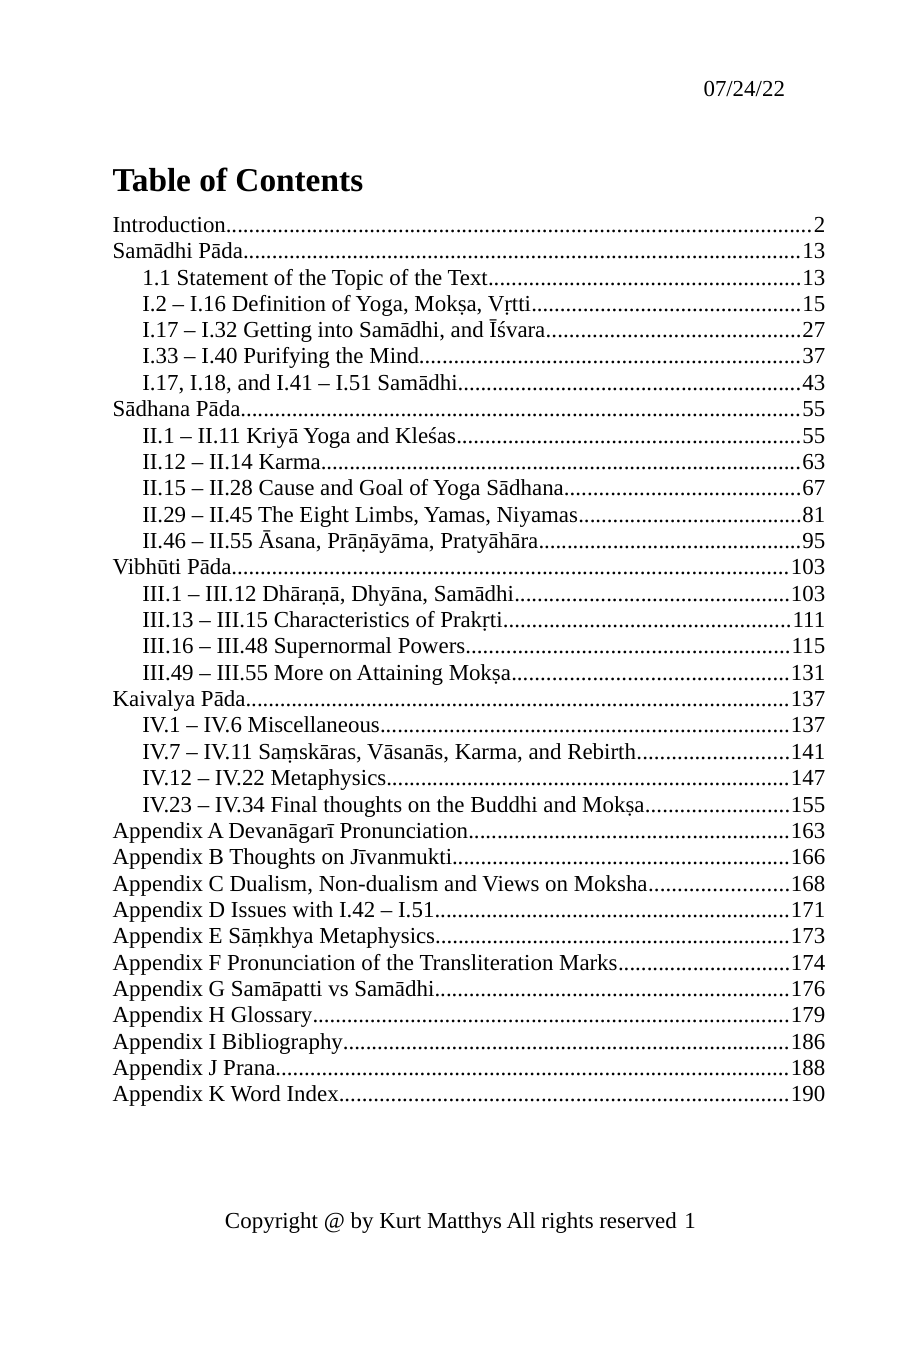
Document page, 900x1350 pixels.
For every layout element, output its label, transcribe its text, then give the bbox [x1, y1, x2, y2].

text Appendix A Devanāgarī Pronunciation 163 [112, 817, 825, 843]
text Appendix J Prana 188 [112, 1054, 825, 1081]
text I.17, I.18, and I.41 – I.51 Samādhi 43 [142, 369, 825, 395]
text II.1 – II.11 Kriyā Yoga and Kleśas 55 [142, 422, 825, 448]
text I.2 – I.16 Definition of Yoga, Mokṣa, Vṛtti 15 [142, 290, 825, 316]
text Appendix F Pronunciation of the Transliteration Marks 174 [112, 949, 825, 975]
text IV.1 – IV.6 Miscellaneous 137 [142, 712, 825, 738]
text Appendix G Samāpatti vs Samādhi 176 [112, 975, 825, 1001]
text I.33 – I.40 Purifying the Mind 37 [142, 343, 825, 369]
text Vibhūti Pāda 103 [112, 553, 825, 580]
text Appendix C Dualism, Non-dualism and Views on Moksha 168 [112, 870, 825, 896]
text III.16 – III.48 Supernormal Powers 115 [142, 632, 825, 659]
subtitle Table of Contents [112, 160, 825, 198]
text II.29 – II.45 The Eight Limbs, Yamas, Niyamas 81 [142, 501, 825, 527]
text IV.7 – IV.11 Saṃskāras, Vāsanās, Karma, and Rebirth 141 [142, 738, 825, 764]
text Samādhi Pāda 13 [112, 237, 825, 263]
text Appendix B Thoughts on Jīvanmukti 166 [112, 843, 825, 870]
text II.15 – II.28 Cause and Goal of Yoga Sādhana 67 [142, 474, 825, 501]
text II.46 – II.55 Āsana, Prāṇāyāma, Pratyāhāra 95 [142, 527, 825, 553]
text Appendix I Bibliography 186 [112, 1028, 825, 1054]
text Appendix H Glossary 179 [112, 1001, 825, 1028]
text IV.12 – IV.22 Metaphysics 147 [142, 764, 825, 791]
text III.1 – III.12 Dhāraṇā, Dhyāna, Samādhi 103 [142, 580, 825, 606]
text III.49 – III.55 More on Attaining Mokṣa 131 [142, 659, 825, 685]
text Kaivalya Pāda 137 [112, 685, 825, 712]
text II.12 – II.14 Karma 63 [142, 448, 825, 474]
text Sādhana Pāda 55 [112, 395, 825, 422]
text Appendix E Sāṃkhya Metaphysics 173 [112, 922, 825, 949]
text 1.1 Statement of the Topic of the Text 13 [142, 263, 825, 290]
text IV.23 – IV.34 Final thoughts on the Buddhi and Mokṣa 155 [142, 791, 825, 817]
text Appendix K Word Index 190 [112, 1081, 825, 1107]
text I.17 – I.32 Getting into Samādhi, and Īśvara 27 [142, 316, 825, 343]
text III.13 – III.15 Characteristics of Prakṛti 111 [142, 606, 825, 632]
text Appendix D Issues with I.42 – I.51 171 [112, 896, 825, 922]
text Introduction 2 [112, 211, 825, 237]
